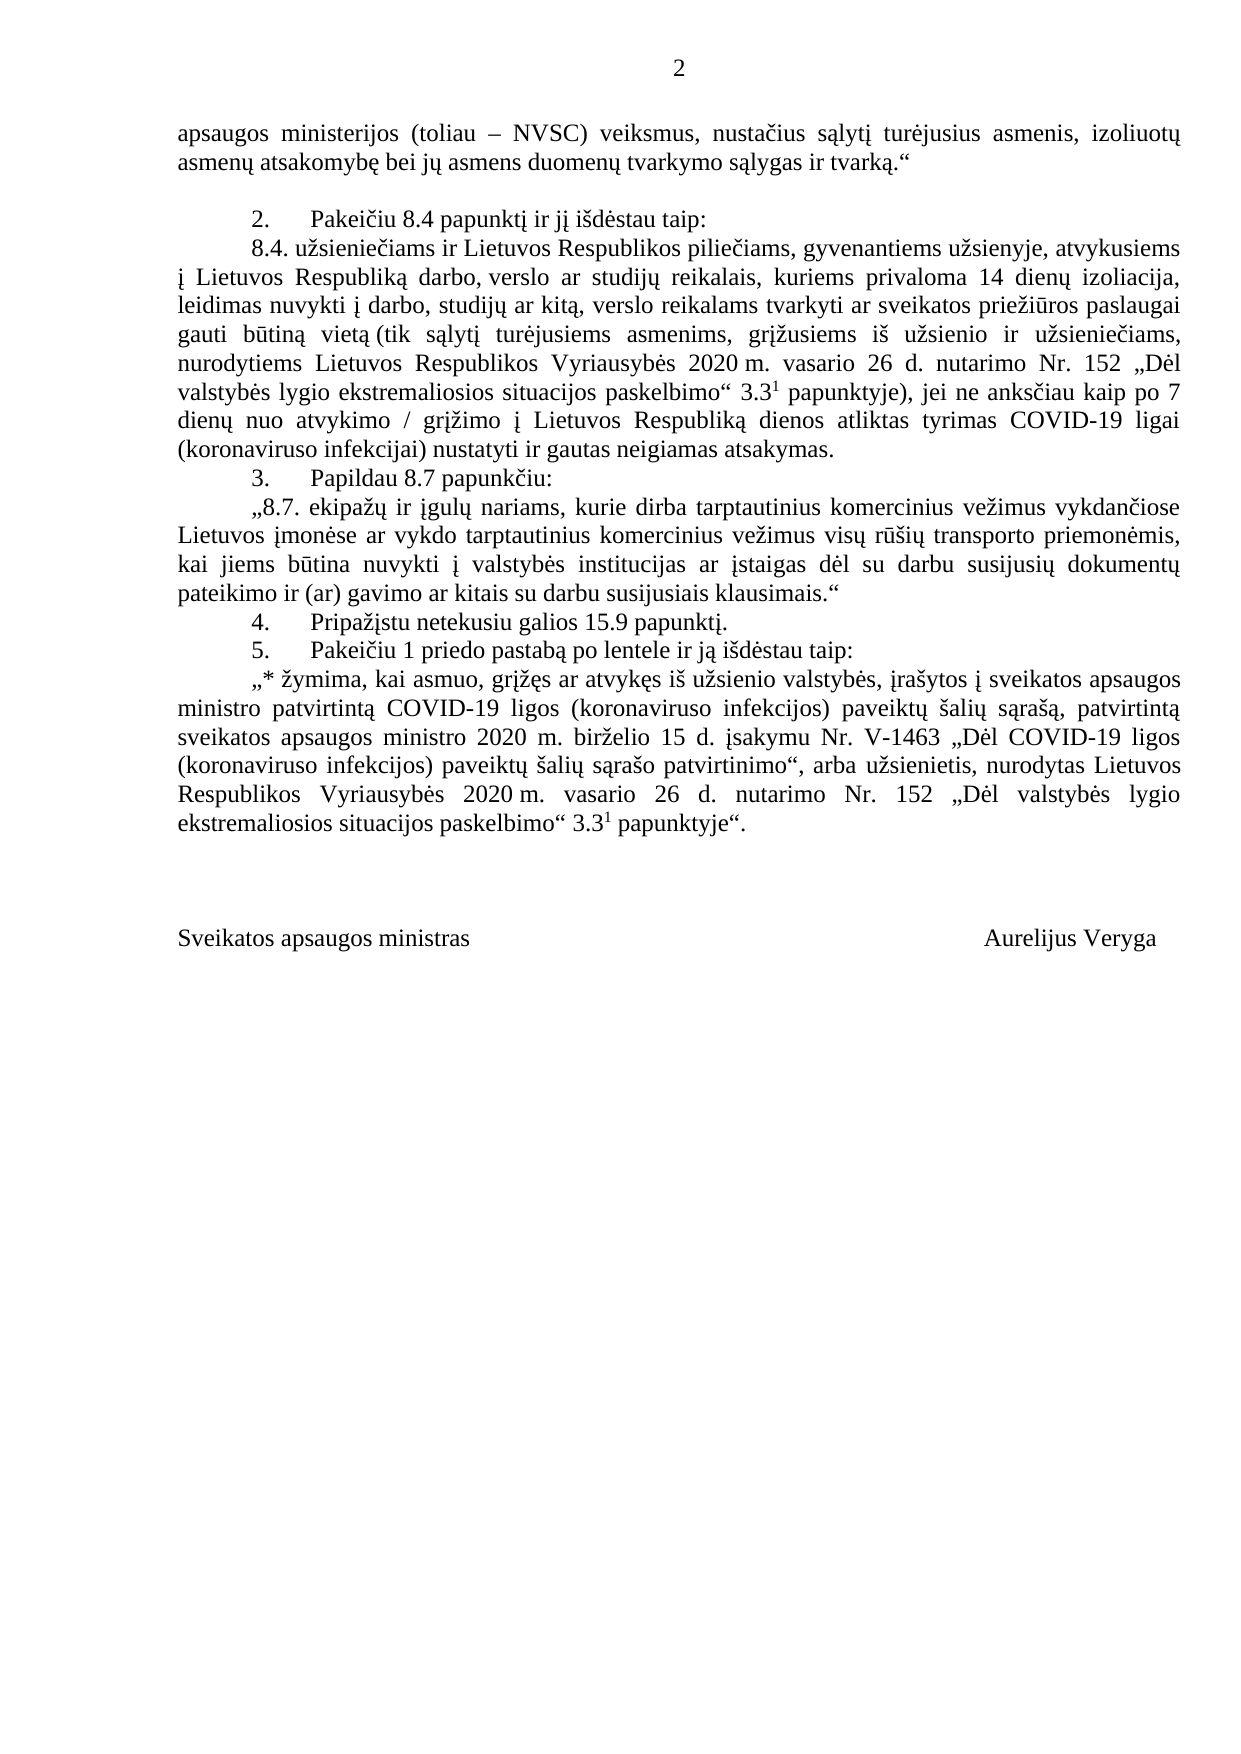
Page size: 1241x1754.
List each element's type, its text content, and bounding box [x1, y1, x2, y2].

text apsaugos ministerijos (toliau – NVSC) veiksmus, nustačius sąlytį turėjusius asmenis, izoliuotų asmenų atsakomybę bei jų asmens duomenų tvarkymo sąlygas ir tvarką.“ [177, 118, 1181, 176]
text 3. Papildau 8.7 papunkčiu: [177, 463, 1181, 492]
text „* žymima, kai asmuo, grįžęs ar atvykęs iš užsienio valstybės, įrašytos į sveikatos apsaugos ministro patvirtintą COVID-19 ligos (koronaviruso infekcijos) paveiktų šalių sąrašą, patvirtintą sveikatos apsaugos ministro 2020 m. birželio 15 d. įsakymu Nr. V-1463 „Dėl COVID-19 ligos (koronaviruso infekcijos) paveiktų šalių sąrašo patvirtinimo“, arba užsienietis, nurodytas Lietuvos Respublikos Vyriausybės 2020 m. vasario 26 d. nutarimo Nr. 152 „Dėl valstybės lygio ekstremaliosios situacijos paskelbimo“ 3.31 papunktyje“. [177, 664, 1181, 837]
text Sveikatos apsaugos ministras Aurelijus Veryga [177, 923, 1181, 952]
text 5. Pakeičiu 1 priedo pastabą po lentele ir ją išdėstau taip: [177, 636, 1181, 664]
text 2. Pakeičiu 8.4 papunktį ir jį išdėstau taip: [177, 204, 1181, 233]
text „8.7. ekipažų ir įgulų nariams, kurie dirba tarptautinius komercinius vežimus vykdančiose Lietuvos įmonėse ar vykdo tarptautinius komercinius vežimus visų rūšių transporto priemonėmis, kai jiems būtina nuvykti į valstybės institucijas ar įstaigas dėl su darbu susijusių dokumentų pateikimo ir (ar) gavimo ar kitais su darbu susijusiais klausimais.“ [177, 492, 1181, 607]
text 4. Pripažįstu netekusiu galios 15.9 papunktį. [177, 607, 1181, 636]
text 8.4. užsieniečiams ir Lietuvos Respublikos piliečiams, gyvenantiems užsienyje, atvykusiems į Lietuvos Respubliką darbo, verslo ar studijų reikalais, kuriems privaloma 14 dienų izoliacija, leidimas nuvykti į darbo, studijų ar kitą, verslo reikalams tvarkyti ar sveikatos priežiūros paslaugai gauti būtiną vietą (tik sąlytį turėjusiems asmenims, grįžusiems iš užsienio ir užsieniečiams, nurodytiems Lietuvos Respublikos Vyriausybės 2020 m. vasario 26 d. nutarimo Nr. 152 „Dėl valstybės lygio ekstremaliosios situacijos paskelbimo“ 3.31 papunktyje), jei ne anksčiau kaip po 7 dienų nuo atvykimo / grįžimo į Lietuvos Respubliką dienos atliktas tyrimas COVID-19 ligai (koronaviruso infekcijai) nustatyti ir gautas neigiamas atsakymas. [177, 233, 1181, 463]
